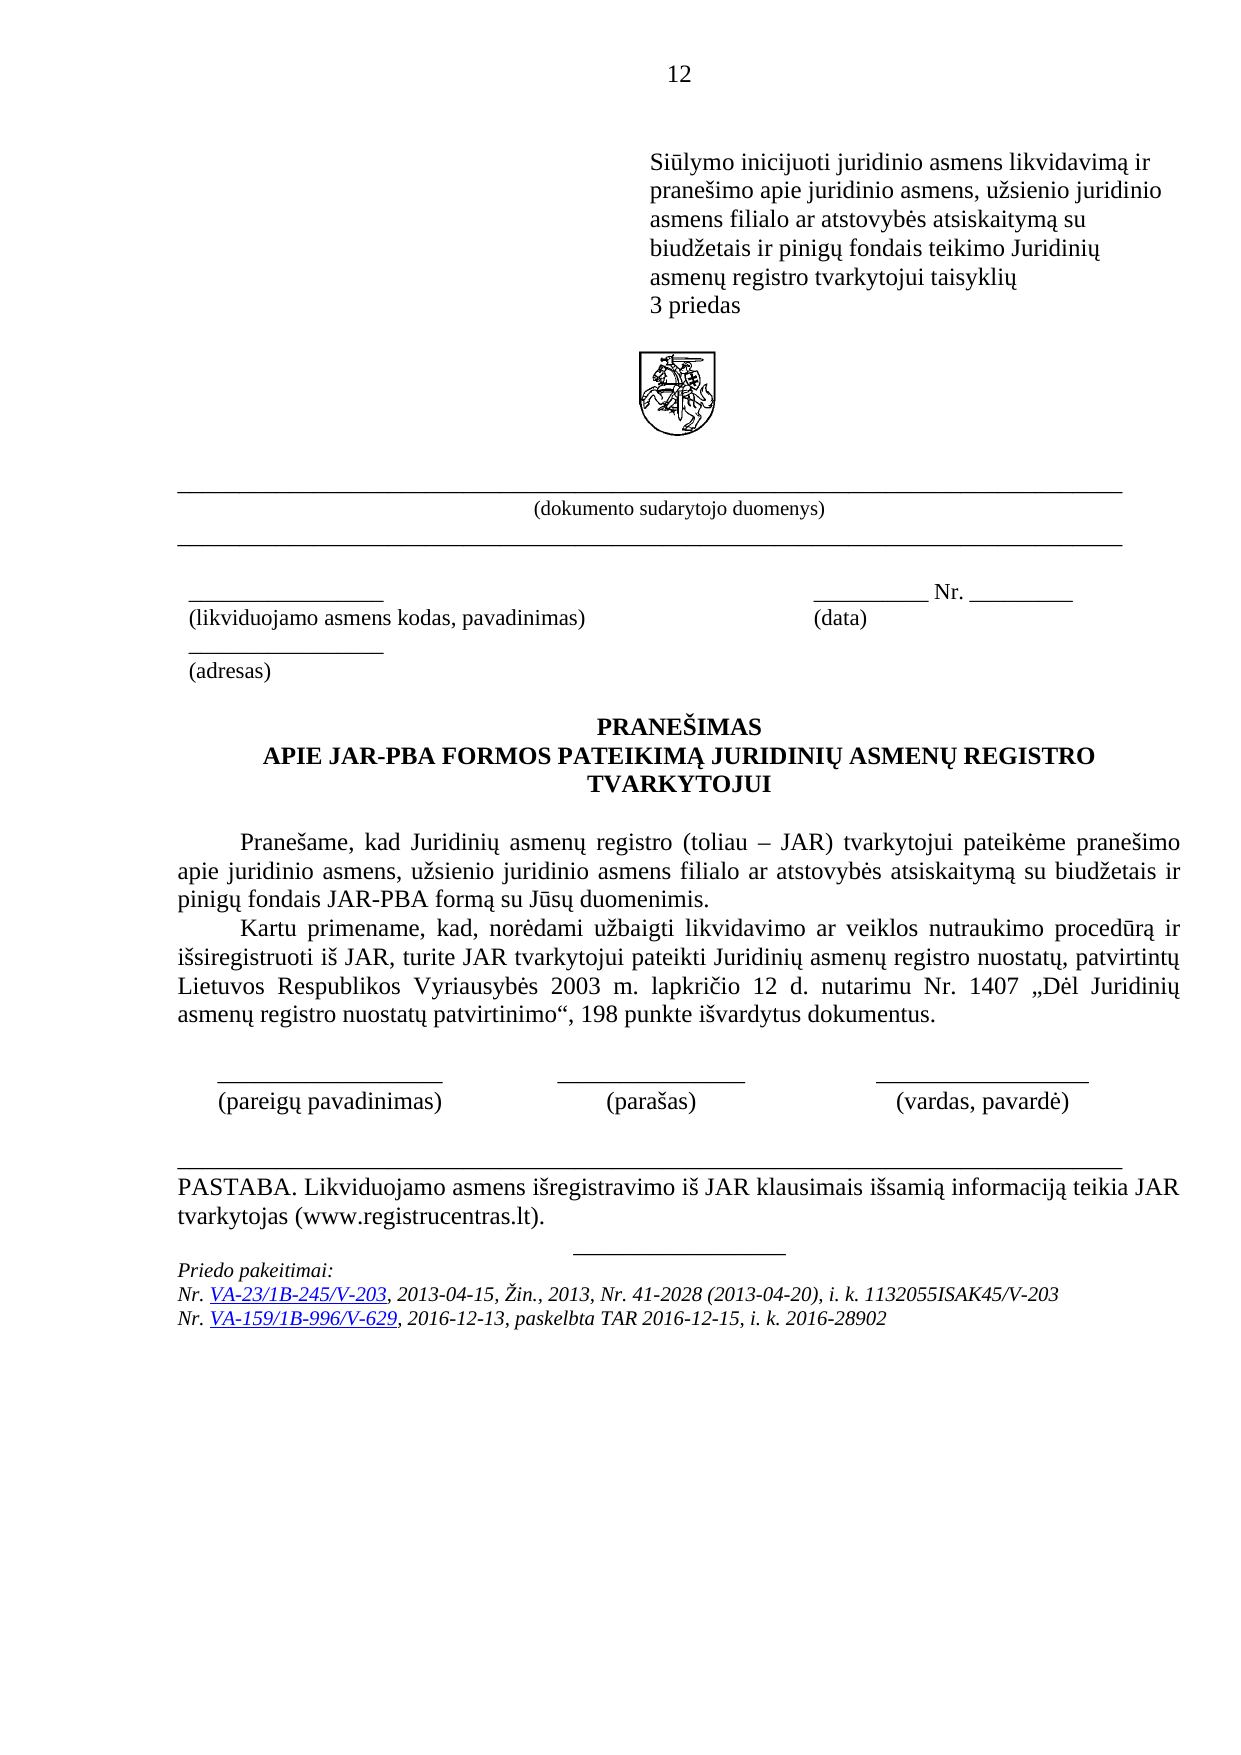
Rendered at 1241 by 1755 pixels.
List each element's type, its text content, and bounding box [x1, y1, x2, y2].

table_header _______________ (parašas) [546, 1057, 756, 1114]
text (dokumento sudarytojo duomenys) [177, 496, 1181, 520]
text _________________ [177, 1229, 1181, 1258]
text asmenų registro tvarkytojui taisyklių [649, 262, 1181, 291]
text 3 priedas [649, 291, 1181, 319]
text PRANEŠIMAS [177, 712, 1181, 741]
text biudžetais ir pinigų fondais teikimo Juridinių [649, 233, 1181, 262]
text APIE JAR-PBA FORMOS PATEIKIMĄ JURIDINIŲ ASMENŲ REGISTRO TVARKYTOJUI [177, 741, 1181, 798]
text Siūlymo inicijuoti juridinio asmens likvidavimą ir [649, 147, 1181, 176]
text Priedo pakeitimai: [177, 1258, 1181, 1282]
text _ [177, 520, 1181, 549]
table_header _________________ (vardas, pavardė) [843, 1057, 1122, 1114]
table_header __________ Nr. _________ (data) [803, 578, 1122, 683]
table_header [656, 578, 802, 683]
table_header [756, 1057, 843, 1114]
table_header __________________ (pareigų pavadinimas) [177, 1057, 483, 1114]
text Nr. VA-159/1B-996/V-629, 2016-12-13, paskelbta TAR 2016-12-15, i. k. 2016-28902 [177, 1306, 1181, 1330]
text pranešimo apie juridinio asmens, užsienio juridinio [649, 176, 1181, 204]
text _ [177, 1143, 1181, 1172]
text _ [177, 467, 1181, 496]
table_header [483, 1057, 546, 1114]
table_header _________________ (likviduojamo asmens kodas, pavadinimas) _________________ (adresas) [177, 578, 656, 683]
text Kartu primename, kad, norėdami užbaigti likvidavimo ar veiklos nutraukimo procedūrą ir išsiregistruoti iš JAR, turite JAR tvarkytojui pateikti Juridinių asmenų registro nuostatų, patvirtintų Lietuvos Respublikos Vyriausybės 2003 m. lapkričio 12 d. nutarimu Nr. 1407 „Dėl Juridinių asmenų registro nuostatų patvirtinimo“, 198 punkte išvardytus dokumentus. [177, 913, 1181, 1028]
text asmens filialo ar atstovybės atsiskaitymą su [649, 204, 1181, 233]
text Pranešame, kad Juridinių asmenų registro (toliau – JAR) tvarkytojui pateikėme pranešimo apie juridinio asmens, užsienio juridinio asmens filialo ar atstovybės atsiskaitymą su biudžetais ir pinigų fondais JAR-PBA formą su Jūsų duomenimis. [177, 827, 1181, 913]
text Nr. VA-23/1B-245/V-203, 2013-04-15, Žin., 2013, Nr. 41-2028 (2013-04-20), i. k. 1132055ISAK45/V-203 [177, 1282, 1181, 1306]
text PASTABA. Likviduojamo asmens išregistravimo iš JAR klausimais išsamią informaciją teikia JAR tvarkytojas (www.registrucentras.lt). [177, 1172, 1181, 1229]
